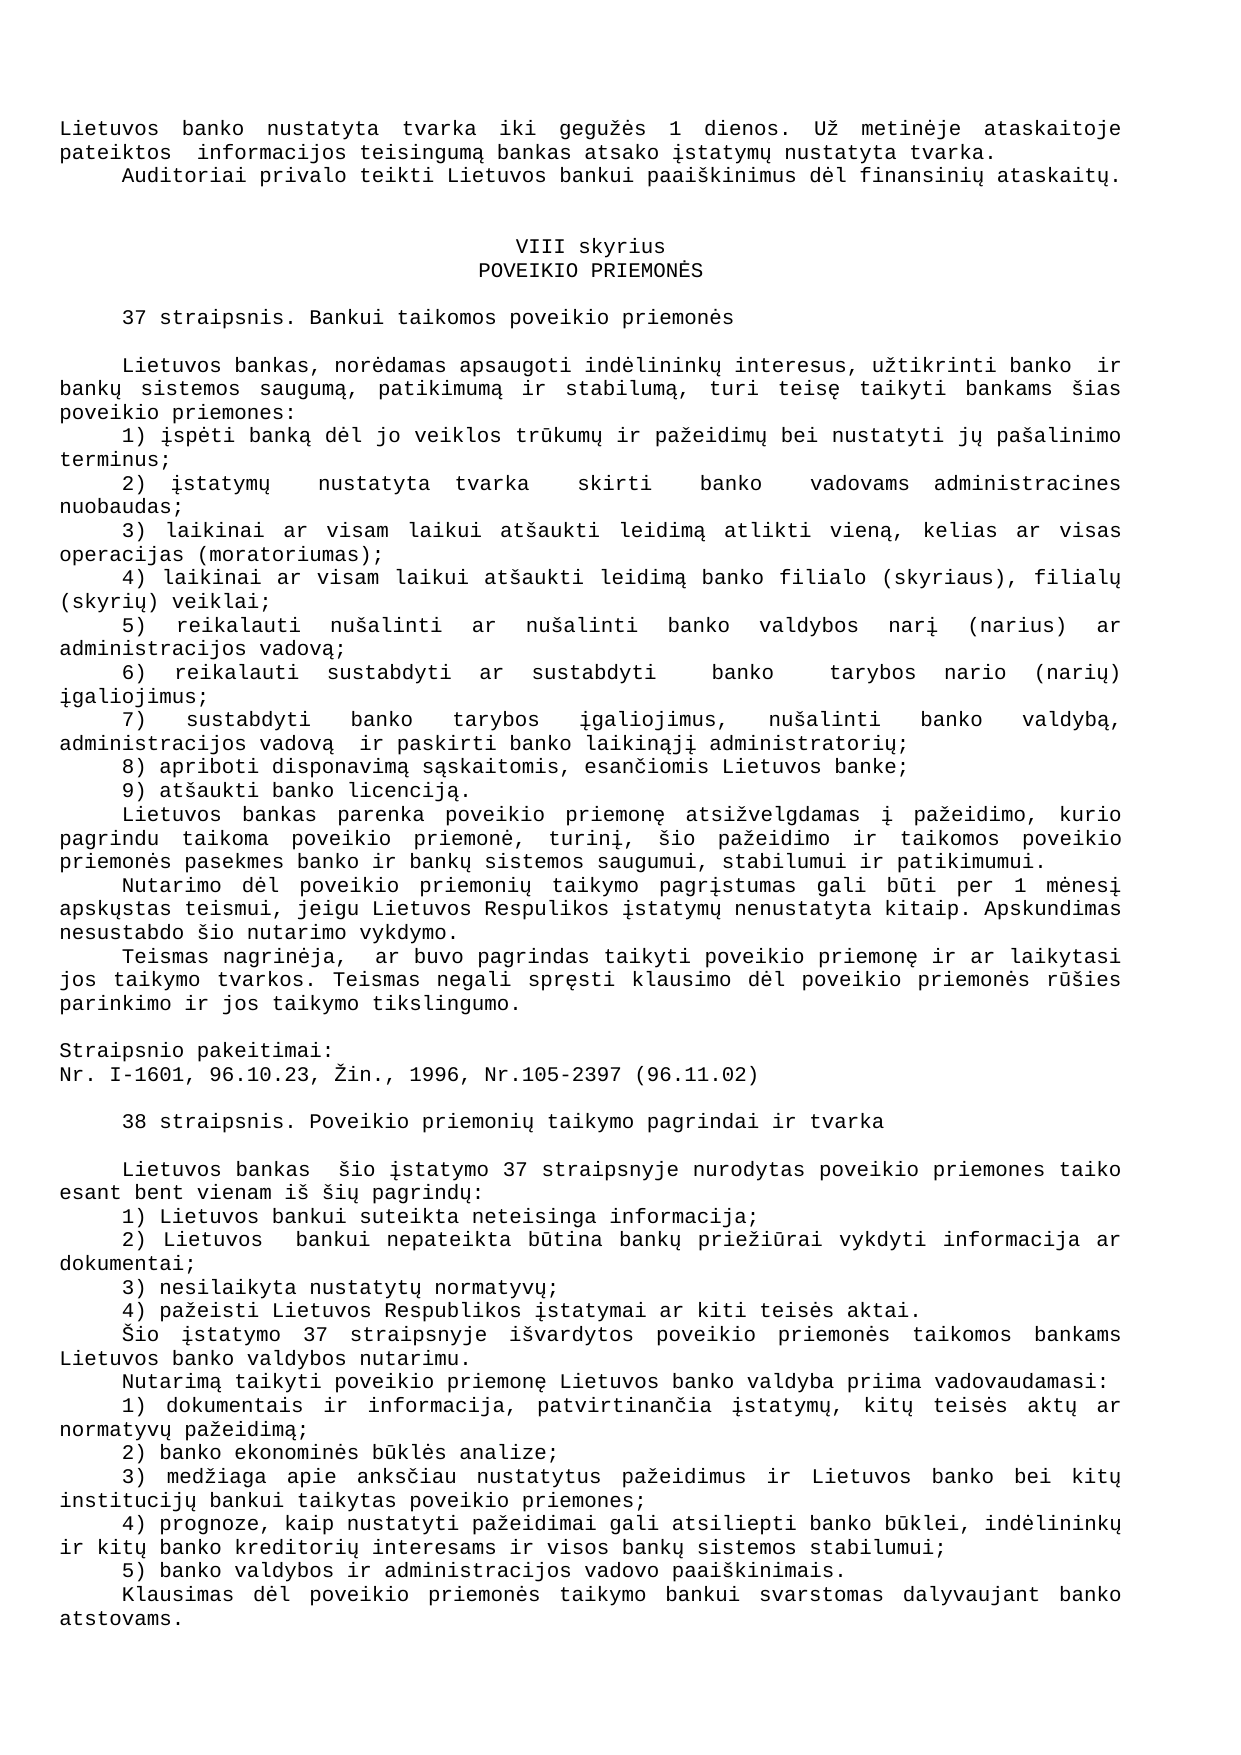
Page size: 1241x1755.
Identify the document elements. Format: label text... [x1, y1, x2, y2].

text 2) banko ekonominės būklės analize; [59, 1442, 1122, 1466]
text Lietuvos bankas šio įstatymo 37 straipsnyje nurodytas poveikio priemones taiko esant bent vienam iš šių pagrindų: [59, 1158, 1122, 1206]
text 37 straipsnis. Bankui taikomos poveikio priemonės [59, 307, 1122, 331]
text 1) Lietuvos bankui suteikta neteisinga informacija; [59, 1206, 1122, 1229]
text 1) dokumentais ir informacija, patvirtinančia įstatymų, kitų teisės aktų ar normatyvų pažeidimą; [59, 1395, 1122, 1442]
text 4) laikinai ar visam laikui atšaukti leidimą banko filialo (skyriaus), filialų (skyrių) veiklai; [59, 567, 1122, 615]
text Auditoriai privalo teikti Lietuvos bankui paaiškinimus dėl finansinių ataskaitų. [59, 165, 1122, 189]
text VIII skyrius [59, 236, 1122, 260]
text Nutarimo dėl poveikio priemonių taikymo pagrįstumas gali būti per 1 mėnesį apskųstas teismui, jeigu Lietuvos Respulikos įstatymų nenustatyta kitaip. Apskundimas nesustabdo šio nutarimo vykdymo. [59, 875, 1122, 946]
text POVEIKIO PRIEMONĖS [59, 260, 1122, 284]
text 2) įstatymų nustatyta tvarka skirti banko vadovams administracines nuobaudas; [59, 473, 1122, 520]
text 8) apriboti disponavimą sąskaitomis, esančiomis Lietuvos banke; [59, 757, 1122, 780]
text 3) medžiaga apie anksčiau nustatytus pažeidimus ir Lietuvos banko bei kitų institucijų bankui taikytas poveikio priemones; [59, 1466, 1122, 1513]
text 3) nesilaikyta nustatytų normatyvų; [59, 1277, 1122, 1300]
text 6) reikalauti sustabdyti ar sustabdyti banko tarybos nario (narių) įgaliojimus; [59, 662, 1122, 709]
text Straipsnio pakeitimai: [59, 1040, 1122, 1064]
text Teismas nagrinėja, ar buvo pagrindas taikyti poveikio priemonę ir ar laikytasi jos taikymo tvarkos. Teismas negali spręsti klausimo dėl poveikio priemonės rūšies parinkimo ir jos taikymo tikslingumo. [59, 946, 1122, 1017]
text Šio įstatymo 37 straipsnyje išvardytos poveikio priemonės taikomos bankams Lietuvos banko valdybos nutarimu. [59, 1324, 1122, 1371]
text 4) pažeisti Lietuvos Respublikos įstatymai ar kiti teisės aktai. [59, 1300, 1122, 1324]
text 5) banko valdybos ir administracijos vadovo paaiškinimais. [59, 1561, 1122, 1584]
text 3) laikinai ar visam laikui atšaukti leidimą atlikti vieną, kelias ar visas operacijas (moratoriumas); [59, 520, 1122, 567]
text Lietuvos banko nustatyta tvarka iki gegužės 1 dienos. Už metinėje ataskaitoje pateiktos informacijos teisingumą bankas atsako įstatymų nustatyta tvarka. [59, 118, 1122, 165]
text 38 straipsnis. Poveikio priemonių taikymo pagrindai ir tvarka [59, 1111, 1122, 1135]
text 4) prognoze, kaip nustatyti pažeidimai gali atsiliepti banko būklei, indėlininkų ir kitų banko kreditorių interesams ir visos bankų sistemos stabilumui; [59, 1513, 1122, 1561]
text Klausimas dėl poveikio priemonės taikymo bankui svarstomas dalyvaujant banko atstovams. [59, 1584, 1122, 1631]
text 5) reikalauti nušalinti ar nušalinti banko valdybos narį (narius) ar administracijos vadovą; [59, 615, 1122, 662]
text Lietuvos bankas, norėdamas apsaugoti indėlininkų interesus, užtikrinti banko ir bankų sistemos saugumą, patikimumą ir stabilumą, turi teisę taikyti bankams šias poveikio priemones: [59, 354, 1122, 426]
text 1) įspėti banką dėl jo veiklos trūkumų ir pažeidimų bei nustatyti jų pašalinimo terminus; [59, 426, 1122, 473]
text 2) Lietuvos bankui nepateikta būtina bankų priežiūrai vykdyti informacija ar dokumentai; [59, 1229, 1122, 1277]
text 9) atšaukti banko licenciją. [59, 780, 1122, 804]
text Nr. I-1601, 96.10.23, Žin., 1996, Nr.105-2397 (96.11.02) [59, 1064, 1122, 1088]
text Nutarimą taikyti poveikio priemonę Lietuvos banko valdyba priima vadovaudamasi: [59, 1371, 1122, 1395]
text 7) sustabdyti banko tarybos įgaliojimus, nušalinti banko valdybą, administracijos vadovą ir paskirti banko laikinąjį administratorių; [59, 709, 1122, 757]
text Lietuvos bankas parenka poveikio priemonę atsižvelgdamas į pažeidimo, kurio pagrindu taikoma poveikio priemonė, turinį, šio pažeidimo ir taikomos poveikio priemonės pasekmes banko ir bankų sistemos saugumui, stabilumui ir patikimumui. [59, 804, 1122, 875]
